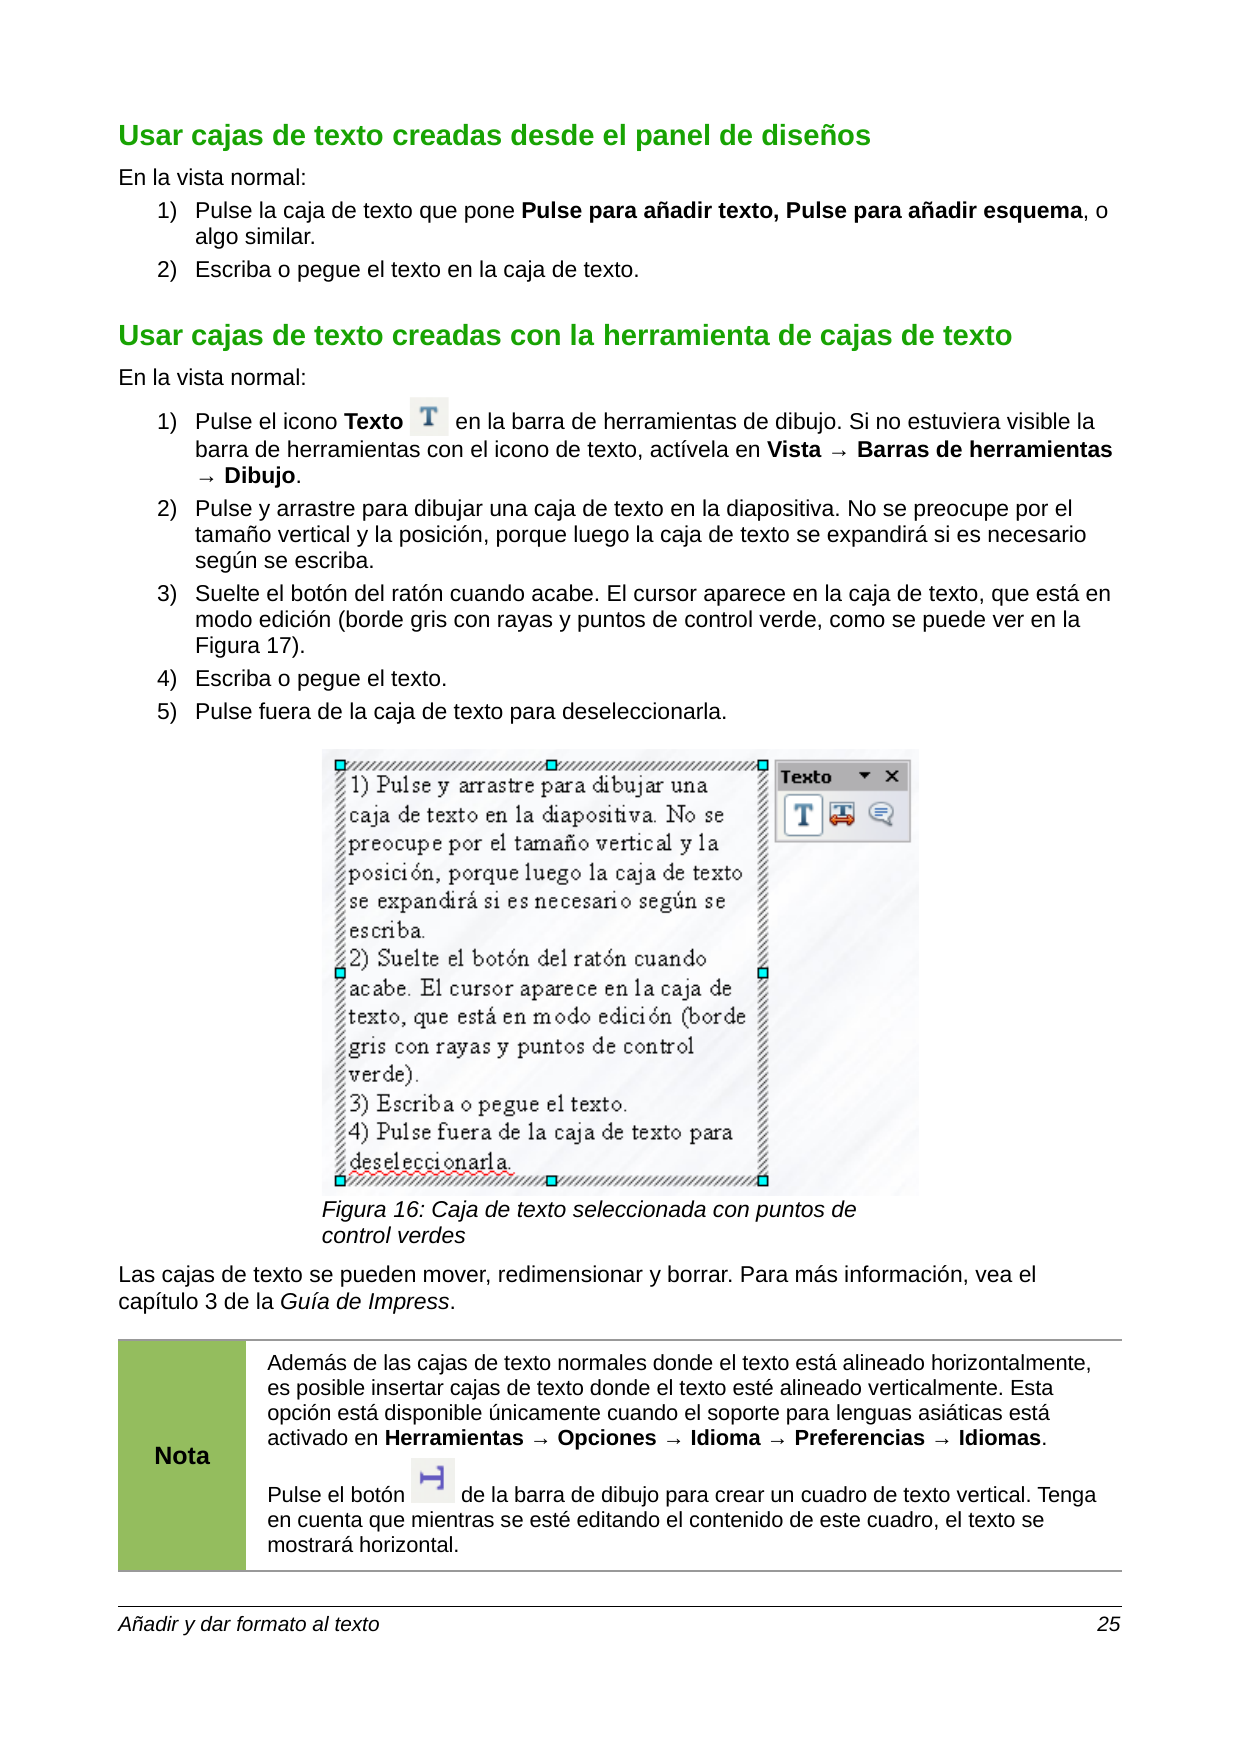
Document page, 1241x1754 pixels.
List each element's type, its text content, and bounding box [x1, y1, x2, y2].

list Pulse la caja de texto que pone Pulse para añadir texto, Pulse para añadir esquema, o algo similar. [177, 197, 1122, 249]
picture [321, 749, 919, 1196]
subtitle Usar cajas de texto creadas desde el panel de diseños [118, 118, 1122, 152]
table_header Nota [118, 1341, 246, 1570]
picture [409, 396, 449, 436]
text Figura 16: Caja de texto seleccionada con puntos de control verdes [322, 1196, 918, 1249]
list Pulse y arrastre para dibujar una caja de texto en la diapositiva. No se preocupe por el tamaño vertical y la posición, porque luego la caja de texto se expandirá si es necesario según se escriba. [177, 494, 1122, 573]
table_header Además de las cajas de texto normales donde el texto está alineado horizontalmente, es posible insertar cajas de texto donde el texto esté alineado verticalmente. Esta opción está disponible únicamente cuando el soporte para lenguas asiáticas está activado en Herramientas → Opciones → Idioma → Preferencias → Idiomas. Pulse el botón de la barra de dibujo para crear un cuadro de texto vertical. Tenga en cuenta que mientras se esté editando el contenido de este cuadro, el texto se mostrará horizontal. [246, 1341, 1122, 1570]
list Pulse el icono Texto en la barra de herramientas de dibujo. Si no estuviera visible la barra de herramientas con el icono de texto, actívela en Vista → Barras de herramientas → Dibujo. [177, 396, 1122, 488]
list En la vista normal: [118, 364, 1122, 390]
list En la vista normal: [118, 164, 1122, 190]
list Escriba o pegue el texto. [177, 665, 1122, 691]
picture [411, 1458, 455, 1503]
text Las cajas de texto se pueden mover, redimensionar y borrar. Para más información, vea el capítulo 3 de la Guía de Impress. [118, 1261, 1122, 1314]
list Suelte el botón del ratón cuando acabe. El cursor aparece en la caja de texto, que está en modo edición (borde gris con rayas y puntos de control verde, como se puede ver en la Figura 17). [177, 580, 1122, 659]
list Pulse fuera de la caja de texto para deseleccionarla. [177, 698, 1122, 724]
list Escriba o pegue el texto en la caja de texto. [177, 256, 1122, 282]
subtitle Usar cajas de texto creadas con la herramienta de cajas de texto [118, 318, 1122, 351]
